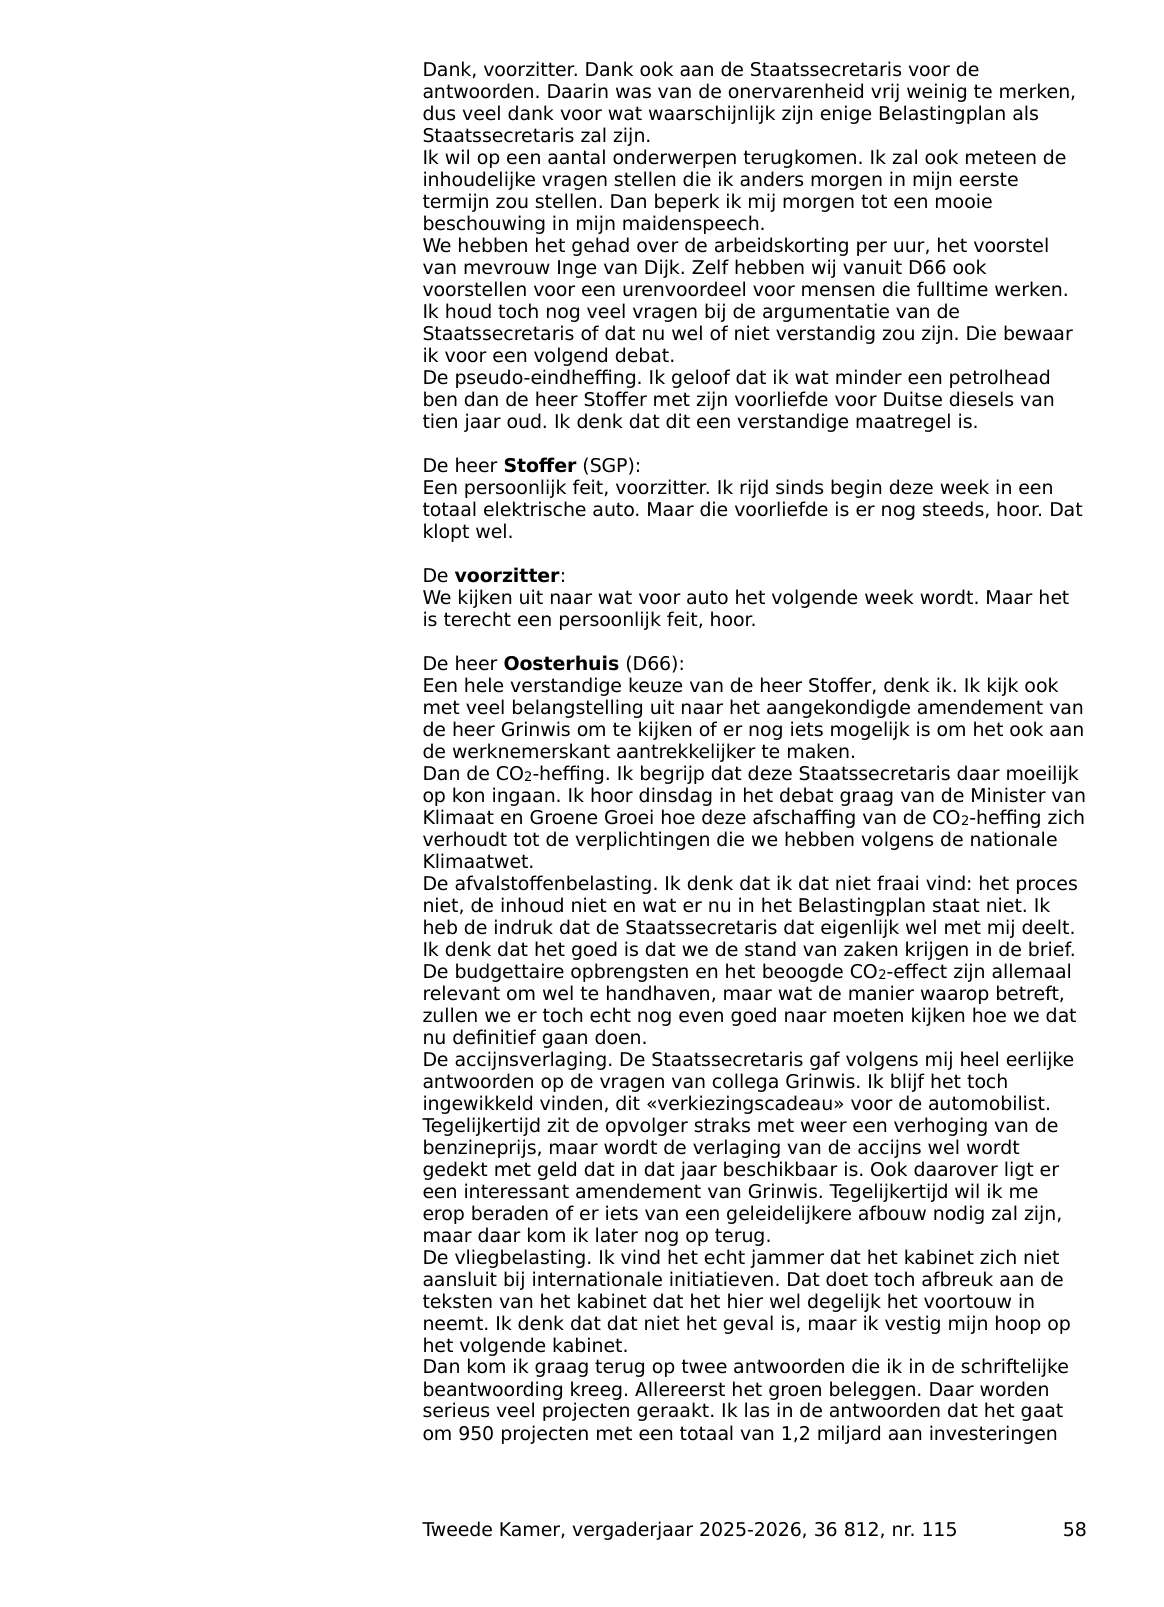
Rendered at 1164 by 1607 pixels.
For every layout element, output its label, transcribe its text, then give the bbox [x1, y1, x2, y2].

text De voorzitter: [422, 565, 1087, 587]
text De heer Stoffer (SGP): [422, 455, 1087, 477]
text Dan de CO2-heffing. Ik begrijp dat deze Staatssecretaris daar moeilijk op kon ingaan. Ik hoor dinsdag in het debat graag van de Minister van Klimaat en Groene Groei hoe deze afschaffing van de CO2-heffing zich verhoudt tot de verplichtingen die we hebben volgens de nationale Klimaatwet. [422, 763, 1087, 873]
text Ik wil op een aantal onderwerpen terugkomen. Ik zal ook meteen de inhoudelijke vragen stellen die ik anders morgen in mijn eerste termijn zou stellen. Dan beperk ik mij morgen tot een mooie beschouwing in mijn maidenspeech. [422, 147, 1087, 235]
text De heer Oosterhuis (D66): [422, 653, 1087, 675]
text Een hele verstandige keuze van de heer Stoffer, denk ik. Ik kijk ook met veel belangstelling uit naar het aangekondigde amendement van de heer Grinwis om te kijken of er nog iets mogelijk is om het ook aan de werknemerskant aantrekkelijker te maken. [422, 675, 1087, 763]
text Dan kom ik graag terug op twee antwoorden die ik in de schriftelijke beantwoording kreeg. Allereerst het groen beleggen. Daar worden serieus veel projecten geraakt. Ik las in de antwoorden dat het gaat om 950 projecten met een totaal van 1,2 miljard aan investeringen [422, 1356, 1087, 1444]
text De afvalstoffenbelasting. Ik denk dat ik dat niet fraai vind: het proces niet, de inhoud niet en wat er nu in het Belastingplan staat niet. Ik heb de indruk dat de Staatssecretaris dat eigenlijk wel met mij deelt. Ik denk dat het goed is dat we de stand van zaken krijgen in de brief. De budgettaire opbrengsten en het beoogde CO2-effect zijn allemaal relevant om wel te handhaven, maar wat de manier waarop betreft, zullen we er toch echt nog even goed naar moeten kijken hoe we dat nu definitief gaan doen. [422, 873, 1087, 1049]
text We hebben het gehad over de arbeidskorting per uur, het voorstel van mevrouw Inge van Dijk. Zelf hebben wij vanuit D66 ook voorstellen voor een urenvoordeel voor mensen die fulltime werken. Ik houd toch nog veel vragen bij de argumentatie van de Staatssecretaris of dat nu wel of niet verstandig zou zijn. Die bewaar ik voor een volgend debat. [422, 235, 1087, 367]
text We kijken uit naar wat voor auto het volgende week wordt. Maar het is terecht een persoonlijk feit, hoor. [422, 587, 1087, 631]
text Dank, voorzitter. Dank ook aan de Staatssecretaris voor de antwoorden. Daarin was van de onervarenheid vrij weinig te merken, dus veel dank voor wat waarschijnlijk zijn enige Belastingplan als Staatssecretaris zal zijn. [422, 59, 1087, 147]
text De vliegbelasting. Ik vind het echt jammer dat het kabinet zich niet aansluit bij internationale initiatieven. Dat doet toch afbreuk aan de teksten van het kabinet dat het hier wel degelijk het voortouw in neemt. Ik denk dat dat niet het geval is, maar ik vestig mijn hoop op het volgende kabinet. [422, 1247, 1087, 1356]
text De pseudo-eindheffing. Ik geloof dat ik wat minder een petrolhead ben dan de heer Stoffer met zijn voorliefde voor Duitse diesels van tien jaar oud. Ik denk dat dit een verstandige maatregel is. [422, 367, 1087, 433]
text De accijnsverlaging. De Staatssecretaris gaf volgens mij heel eerlijke antwoorden op de vragen van collega Grinwis. Ik blijf het toch ingewikkeld vinden, dit «verkiezingscadeau» voor de automobilist. Tegelijkertijd zit de opvolger straks met weer een verhoging van de benzineprijs, maar wordt de verlaging van de accijns wel wordt gedekt met geld dat in dat jaar beschikbaar is. Ook daarover ligt er een interessant amendement van Grinwis. Tegelijkertijd wil ik me erop beraden of er iets van een geleidelijkere afbouw nodig zal zijn, maar daar kom ik later nog op terug. [422, 1049, 1087, 1247]
text Een persoonlijk feit, voorzitter. Ik rijd sinds begin deze week in een totaal elektrische auto. Maar die voorliefde is er nog steeds, hoor. Dat klopt wel. [422, 477, 1087, 543]
